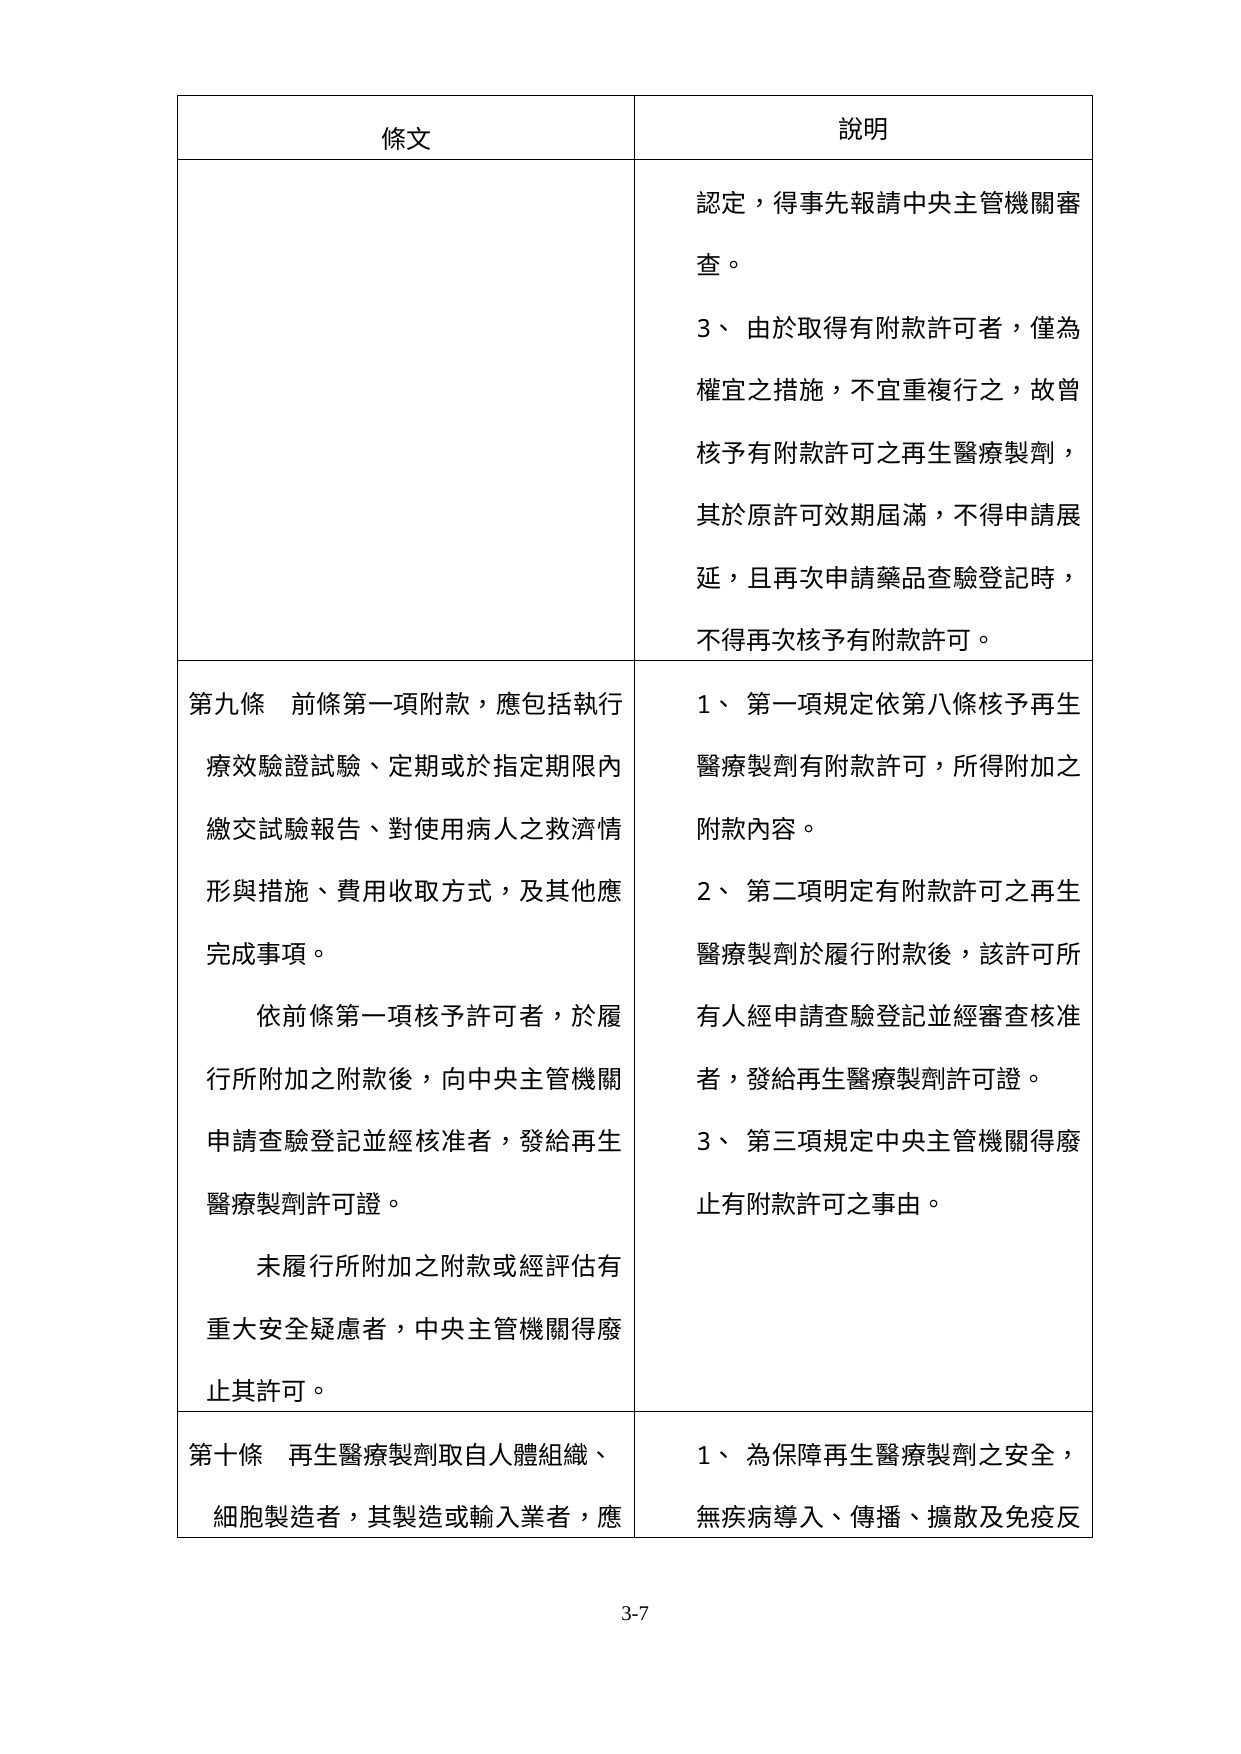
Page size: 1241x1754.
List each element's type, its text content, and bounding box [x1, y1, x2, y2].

table_cell 為保障再生醫療製劑之安全，無疾病導入、傳播、擴散及免疫反 [635, 1412, 1092, 1537]
table_cell 第十條 再生醫療製劑取自人體組織、 細胞製造者，其製造或輸入業者，應 [178, 1412, 634, 1537]
table_cell 第九條 前條第一項附款，應包括執行療效驗證試驗、定期或於指定期限內繳交試驗報告、對使用病人之救濟情形與措施、費用收取方式，及其他應完成事項。 依前條第一項核予許可者，於履行所附加之附款後，向中央主管機關申請查驗登記並經核准者，發給再生醫療製劑許可證。 未履行所附加之附款或經評估有重大安全疑慮者，中央主管機關得廢止其許可。 [178, 661, 634, 1411]
table_header 條文 [178, 96, 634, 158]
table_header 說明 [635, 96, 1092, 158]
table_cell 第一項規定依第八條核予再生醫療製劑有附款許可，所得附加之附款內容。 第二項明定有附款許可之再生醫療製劑於履行附款後，該許可所有人經申請查驗登記並經審查核准者，發給再生醫療製劑許可證。 第三項規定中央主管機關得廢止有附款許可之事由。 [635, 661, 1092, 1411]
table_cell 認定，得事先報請中央主管機關審查。 由於取得有附款許可者，僅為權宜之措施，不宜重複行之，故曾核予有附款許可之再生醫療製劑，其於原許可效期屆滿，不得申請展延，且再次申請藥品查驗登記時，不得再次核予有附款許可。 [635, 160, 1092, 659]
table_cell [178, 160, 634, 659]
